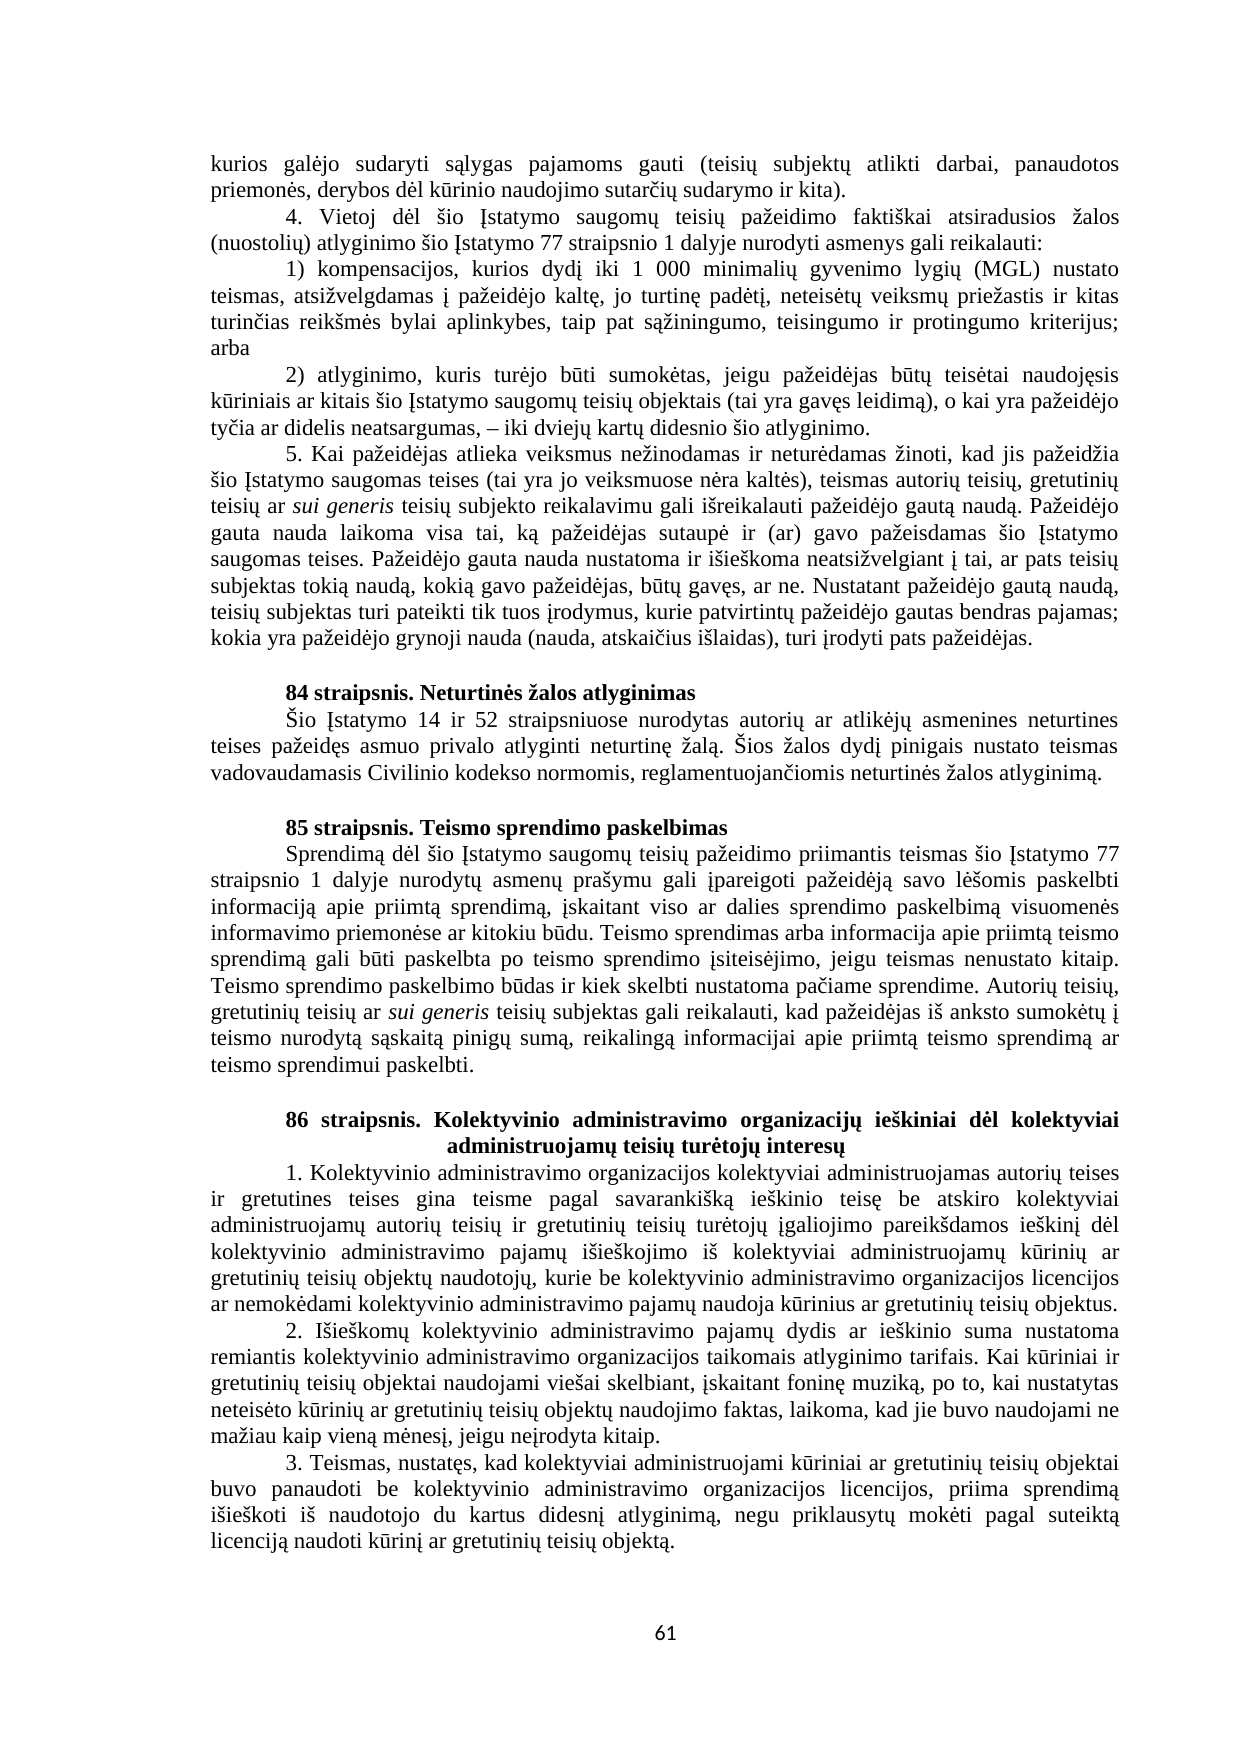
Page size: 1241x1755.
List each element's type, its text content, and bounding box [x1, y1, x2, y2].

text 4. Vietoj dėl šio Įstatymo saugomų teisių pažeidimo faktiškai atsiradusios žalos (nuostolių) atlyginimo šio Įstatymo 77 straipsnio 1 dalyje nurodyti asmenys gali reikalauti: [210, 203, 1120, 255]
text 85 straipsnis. Teismo sprendimo paskelbimas [210, 814, 1120, 840]
text 86 straipsnis. Kolektyvinio administravimo organizacijų ieškiniai dėl kolektyviai administruojamų teisių turėtojų interesų [285, 1106, 1120, 1159]
text 3. Teismas, nustatęs, kad kolektyviai administruojami kūriniai ar gretutinių teisių objektai buvo panaudoti be kolektyvinio administravimo organizacijos licencijos, priima sprendimą išieškoti iš naudotojo du kartus didesnį atlyginimą, negu priklausytų mokėti pagal suteiktą licenciją naudoti kūrinį ar gretutinių teisių objektą. [210, 1448, 1120, 1554]
text Sprendimą dėl šio Įstatymo saugomų teisių pažeidimo priimantis teismas šio Įstatymo 77 straipsnio 1 dalyje nurodytų asmenų prašymu gali įpareigoti pažeidėją savo lėšomis paskelbti informaciją apie priimtą sprendimą, įskaitant viso ar dalies sprendimo paskelbimą visuomenės informavimo priemonėse ar kitokiu būdu. Teismo sprendimas arba informacija apie priimtą teismo sprendimą gali būti paskelbta po teismo sprendimo įsiteisėjimo, jeigu teismas nenustato kitaip. Teismo sprendimo paskelbimo būdas ir kiek skelbti nustatoma pačiame sprendime. Autorių teisių, gretutinių teisių ar sui generis teisių subjektas gali reikalauti, kad pažeidėjas iš anksto sumokėtų į teismo nurodytą sąskaitą pinigų sumą, reikalingą informacijai apie priimtą teismo sprendimą ar teismo sprendimui paskelbti. [210, 840, 1120, 1077]
text Šio Įstatymo 14 ir 52 straipsniuose nurodytas autorių ar atlikėjų asmenines neturtines teises pažeidęs asmuo privalo atlyginti neturtinę žalą. Šios žalos dydį pinigais nustato teismas vadovaudamasis Civilinio kodekso normomis, reglamentuojančiomis neturtinės žalos atlyginimą. [210, 706, 1119, 785]
text 84 straipsnis. Neturtinės žalos atlyginimas [210, 679, 1119, 706]
text 1) kompensacijos, kurios dydį iki 1 000 minimalių gyvenimo lygių (MGL) nustato teismas, atsižvelgdamas į pažeidėjo kaltę, jo turtinę padėtį, neteisėtų veiksmų priežastis ir kitas turinčias reikšmės bylai aplinkybes, taip pat sąžiningumo, teisingumo ir protingumo kriterijus; arba [210, 255, 1120, 361]
text 2) atlyginimo, kuris turėjo būti sumokėtas, jeigu pažeidėjas būtų teisėtai naudojęsis kūriniais ar kitais šio Įstatymo saugomų teisių objektais (tai yra gavęs leidimą), o kai yra pažeidėjo tyčia ar didelis neatsargumas, – iki dviejų kartų didesnio šio atlyginimo. [210, 361, 1120, 440]
text 2. Išieškomų kolektyvinio administravimo pajamų dydis ar ieškinio suma nustatoma remiantis kolektyvinio administravimo organizacijos taikomais atlyginimo tarifais. Kai kūriniai ir gretutinių teisių objektai naudojami viešai skelbiant, įskaitant foninę muziką, po to, kai nustatytas neteisėto kūrinių ar gretutinių teisių objektų naudojimo faktas, laikoma, kad jie buvo naudojami ne mažiau kaip vieną mėnesį, jeigu neįrodyta kitaip. [210, 1317, 1120, 1448]
text kurios galėjo sudaryti sąlygas pajamoms gauti (teisių subjektų atlikti darbai, panaudotos priemonės, derybos dėl kūrinio naudojimo sutarčių sudarymo ir kita). [210, 150, 1120, 203]
text 1. Kolektyvinio administravimo organizacijos kolektyviai administruojamas autorių teises ir gretutines teises gina teisme pagal savarankišką ieškinio teisę be atskiro kolektyviai administruojamų autorių teisių ir gretutinių teisių turėtojų įgaliojimo pareikšdamos ieškinį dėl kolektyvinio administravimo pajamų išieškojimo iš kolektyviai administruojamų kūrinių ar gretutinių teisių objektų naudotojų, kurie be kolektyvinio administravimo organizacijos licencijos ar nemokėdami kolektyvinio administravimo pajamų naudoja kūrinius ar gretutinių teisių objektus. [210, 1159, 1120, 1317]
text 5. Kai pažeidėjas atlieka veiksmus nežinodamas ir neturėdamas žinoti, kad jis pažeidžia šio Įstatymo saugomas teises (tai yra jo veiksmuose nėra kaltės), teismas autorių teisių, gretutinių teisių ar sui generis teisių subjekto reikalavimu gali išreikalauti pažeidėjo gautą naudą. Pažeidėjo gauta nauda laikoma visa tai, ką pažeidėjas sutaupė ir (ar) gavo pažeisdamas šio Įstatymo saugomas teises. Pažeidėjo gauta nauda nustatoma ir išieškoma neatsižvelgiant į tai, ar pats teisių subjektas tokią naudą, kokią gavo pažeidėjas, būtų gavęs, ar ne. Nustatant pažeidėjo gautą naudą, teisių subjektas turi pateikti tik tuos įrodymus, kurie patvirtintų pažeidėjo gautas bendras pajamas; kokia yra pažeidėjo grynoji nauda (nauda, atskaičius išlaidas), turi įrodyti pats pažeidėjas. [210, 440, 1120, 651]
